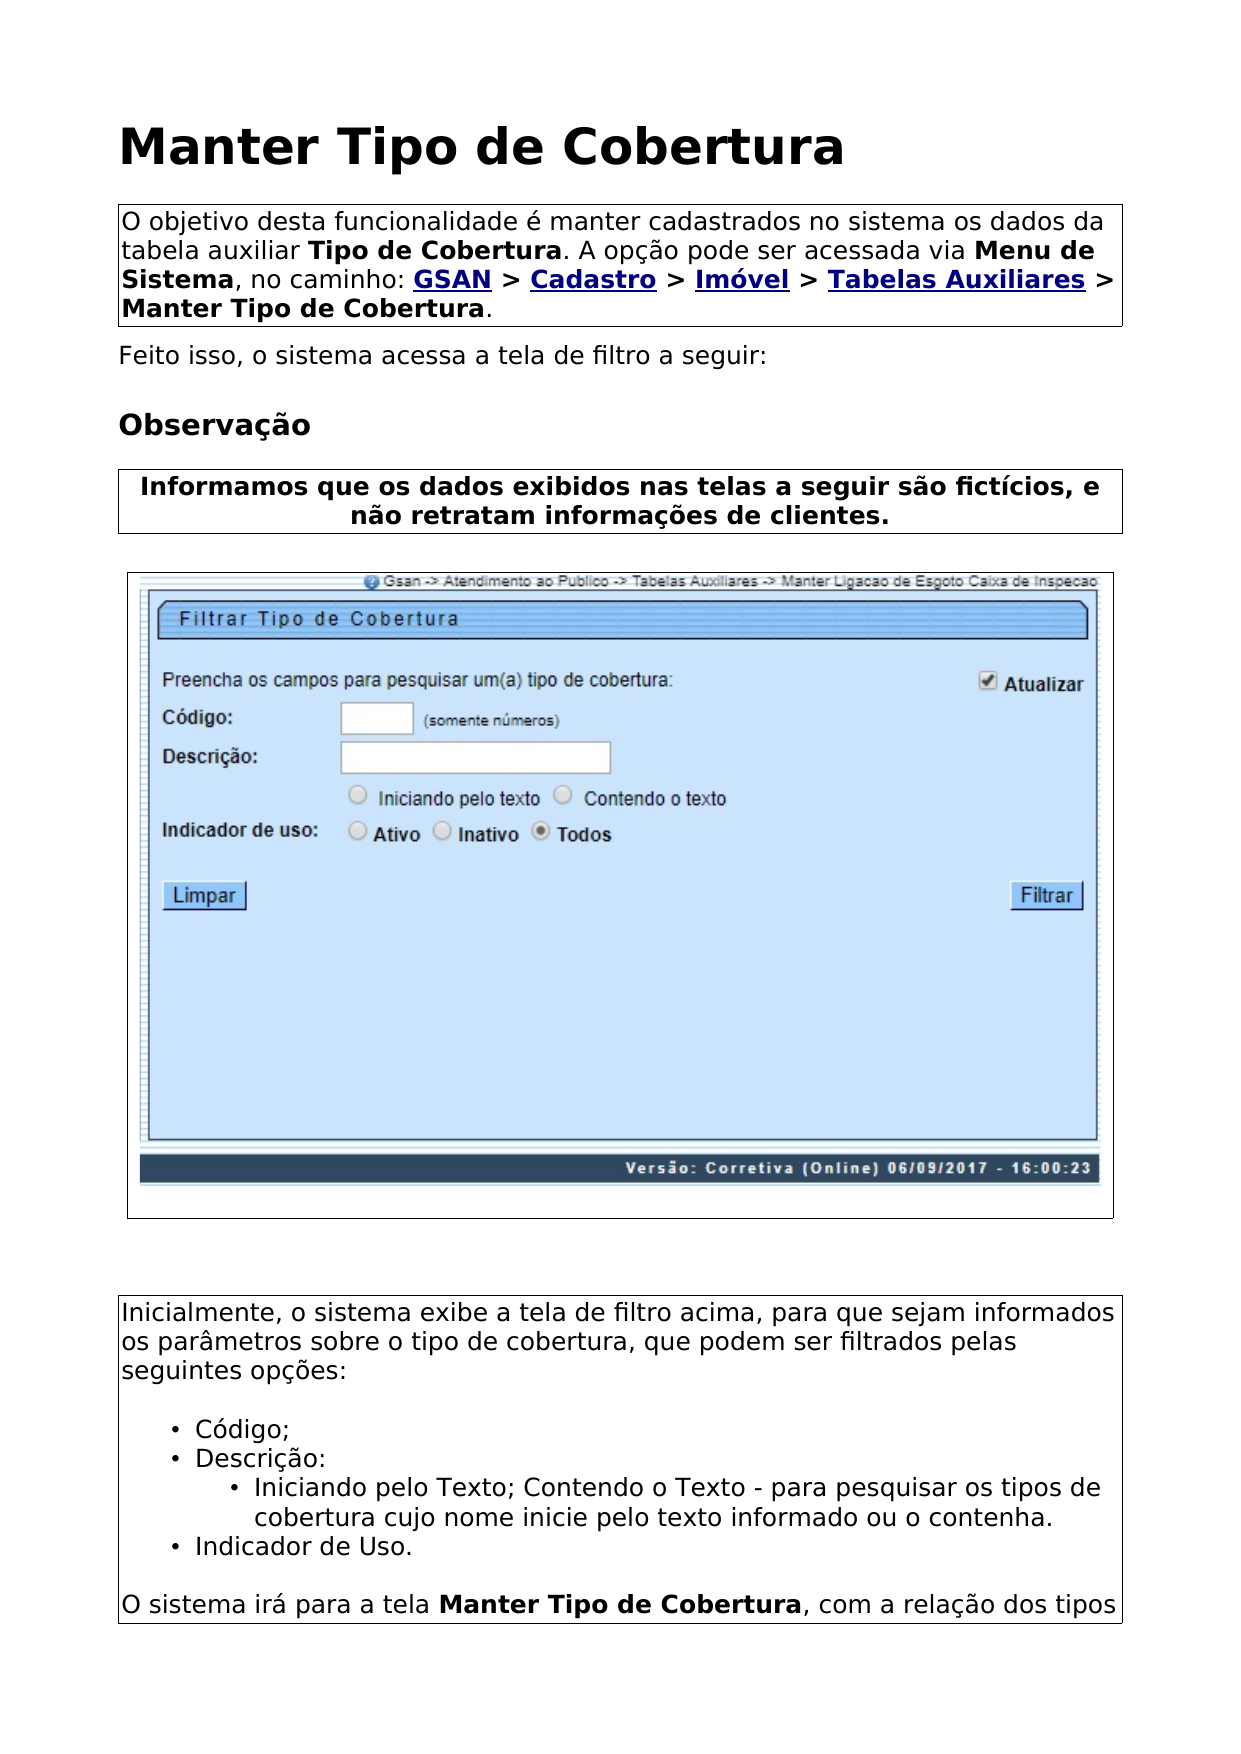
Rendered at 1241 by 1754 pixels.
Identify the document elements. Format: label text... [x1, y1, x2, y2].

subtitle Observação [118, 408, 1122, 442]
table_header O objetivo desta funcionalidade é manter cadastrados no sistema os dados da tabela auxiliar Tipo de Cobertura. A opção pode ser acessada via Menu de Sistema, no caminho: GSAN > Cadastro > Imóvel > Tabelas Auxiliares > Manter Tipo de Cobertura. [119, 205, 1122, 326]
table_header [128, 573, 1113, 1218]
table_header Informamos que os dados exibidos nas telas a seguir são fictícios, e não retratam informações de clientes. [119, 470, 1122, 533]
subtitle Manter Tipo de Cobertura [118, 118, 1122, 176]
table_header Inicialmente, o sistema exibe a tela de filtro acima, para que sejam informados os parâmetros sobre o tipo de cobertura, que podem ser filtrados pelas seguintes opções: Código; Descrição: Iniciando pelo Texto; Contendo o Texto - para pesquisar os tipos de cobertura cujo nome inicie pelo texto informado ou o contenha. Indicador de Uso. O sistema irá para a tela Manter Tipo de Cobertura, com a relação dos tipos [119, 1296, 1122, 1623]
picture [139, 575, 1101, 1186]
text Feito isso, o sistema acessa a tela de filtro a seguir: [118, 341, 1122, 370]
